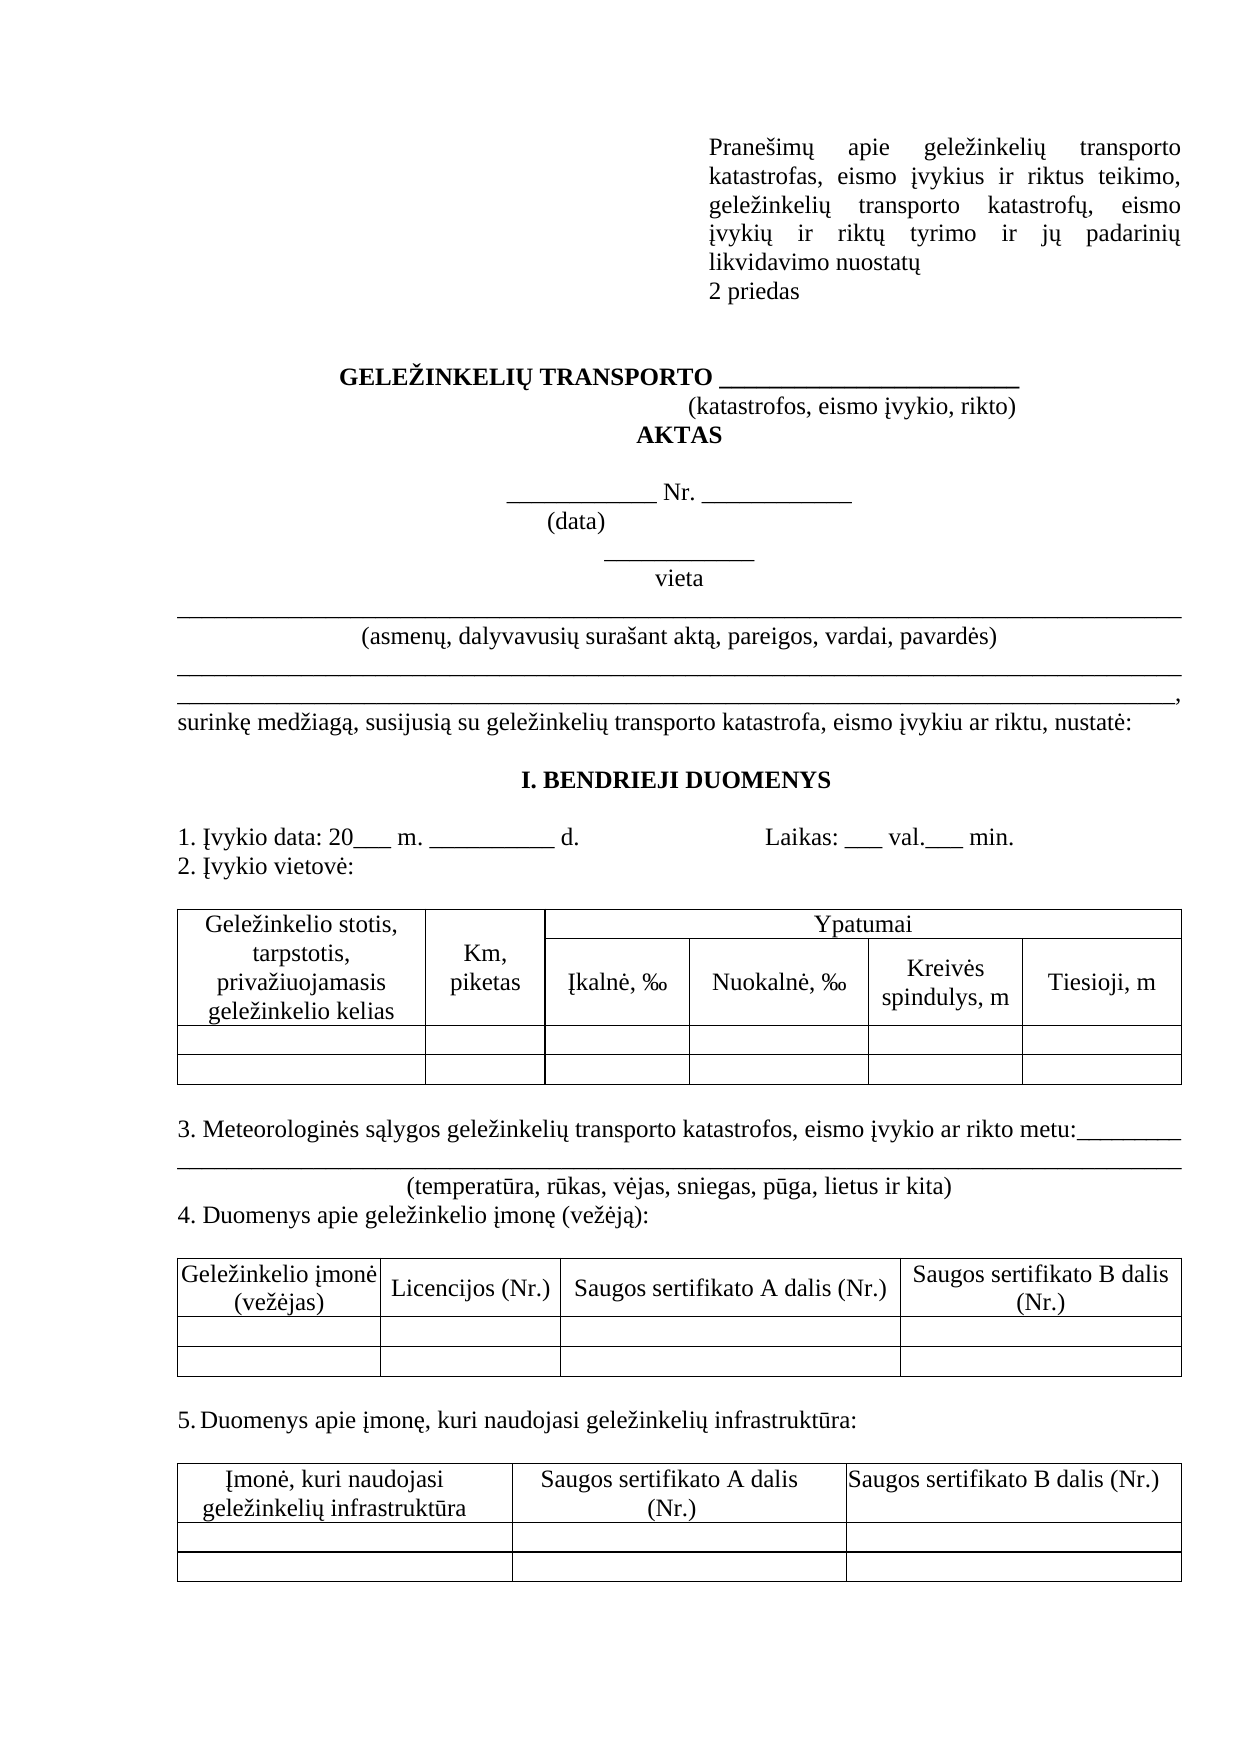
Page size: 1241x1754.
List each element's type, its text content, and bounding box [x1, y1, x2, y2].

table_header Km, piketas [426, 910, 544, 1024]
text I. BENDRIEJI DUOMENYS [177, 765, 1181, 793]
text (temperatūra, rūkas, vėjas, sniegas, pūga, lietus ir kita) [177, 1171, 1181, 1200]
table_cell [178, 1317, 380, 1346]
table_header Saugos sertifikato A dalis (Nr.) [513, 1464, 846, 1522]
text 2 priedas [709, 276, 1181, 305]
text GELEŽINKELIŲ TRANSPORTO ________________________ [177, 362, 1181, 391]
table_cell [426, 1026, 544, 1054]
table_header Geležinkelio stotis, tarpstotis, privažiuojamasis geležinkelio kelias [178, 910, 425, 1024]
table_cell [690, 1026, 868, 1054]
table_cell [561, 1347, 900, 1376]
table_cell [426, 1055, 544, 1084]
table_cell Tiesioji, m [1023, 939, 1181, 1024]
table_cell [513, 1553, 846, 1581]
text 4. Duomenys apie geležinkelio įmonę (vežėją): [177, 1200, 1181, 1229]
table_header Saugos sertifikato A dalis (Nr.) [561, 1259, 900, 1316]
table_cell Kreivės spindulys, m [869, 939, 1022, 1024]
text 5. Duomenys apie įmonę, kuri naudojasi geležinkelių infrastruktūra: [177, 1406, 1181, 1434]
table_header Geležinkelio įmonė (vežėjas) [178, 1259, 380, 1316]
table_cell [546, 1055, 689, 1084]
table_cell [1023, 1055, 1181, 1084]
text 3. Meteorologinės sąlygos geležinkelių transporto katastrofos, eismo įvykio ar rikto metu: [177, 1114, 1181, 1143]
table_cell [178, 1055, 425, 1084]
table_cell [178, 1026, 425, 1054]
text vieta [177, 563, 1181, 592]
table_header Įmonė, kuri naudojasi geležinkelių infrastruktūra [178, 1464, 512, 1522]
text (katastrofos, eismo įvykio, rikto) [177, 391, 1181, 420]
text (data) [177, 506, 1181, 535]
table_cell [1023, 1026, 1181, 1054]
table_cell Įkalnė, ‰ [546, 939, 689, 1024]
table_cell [901, 1347, 1181, 1376]
table_cell [847, 1523, 1181, 1551]
table_cell [561, 1317, 900, 1346]
table_cell [178, 1347, 380, 1376]
table_cell [381, 1317, 560, 1346]
table_header Saugos sertifikato B dalis (Nr.) [901, 1259, 1181, 1316]
table_cell [513, 1523, 846, 1551]
table_header Licencijos (Nr.) [381, 1259, 560, 1316]
table_header Ypatumai [546, 910, 1181, 938]
table_cell [381, 1347, 560, 1376]
table_cell [901, 1317, 1181, 1346]
table_cell [690, 1055, 868, 1084]
text 2. Įvykio vietovė: [177, 851, 1181, 880]
table_cell [178, 1523, 512, 1551]
table_cell [869, 1026, 1022, 1054]
table_cell Nuokalnė, ‰ [690, 939, 868, 1024]
text ____________ Nr. ____________ [177, 477, 1181, 506]
text (asmenų, dalyvavusių surašant aktą, pareigos, vardai, pavardės) [177, 621, 1181, 650]
text surinkę medžiagą, susijusią su geležinkelių transporto katastrofa, eismo įvykiu ar riktu, nustatė: [177, 707, 1181, 736]
text ____________ [177, 535, 1181, 563]
text Pranešimų apie geležinkelių transporto katastrofas, eismo įvykius ir riktus teikimo, geležinkelių transporto katastrofų, eismo įvykių ir riktų tyrimo ir jų padarinių likvidavimo nuostatų [709, 132, 1181, 276]
table_cell [178, 1553, 512, 1581]
table_header Saugos sertifikato B dalis (Nr.) [847, 1464, 1181, 1522]
table_cell [847, 1553, 1181, 1581]
text AKTAS [177, 420, 1181, 448]
table_cell [546, 1026, 689, 1054]
text , [177, 678, 1181, 707]
table_cell [869, 1055, 1022, 1084]
text 1. Įvykio data: 20___ m. __________ d. Laikas: ___ val.___ min. [177, 822, 1181, 851]
